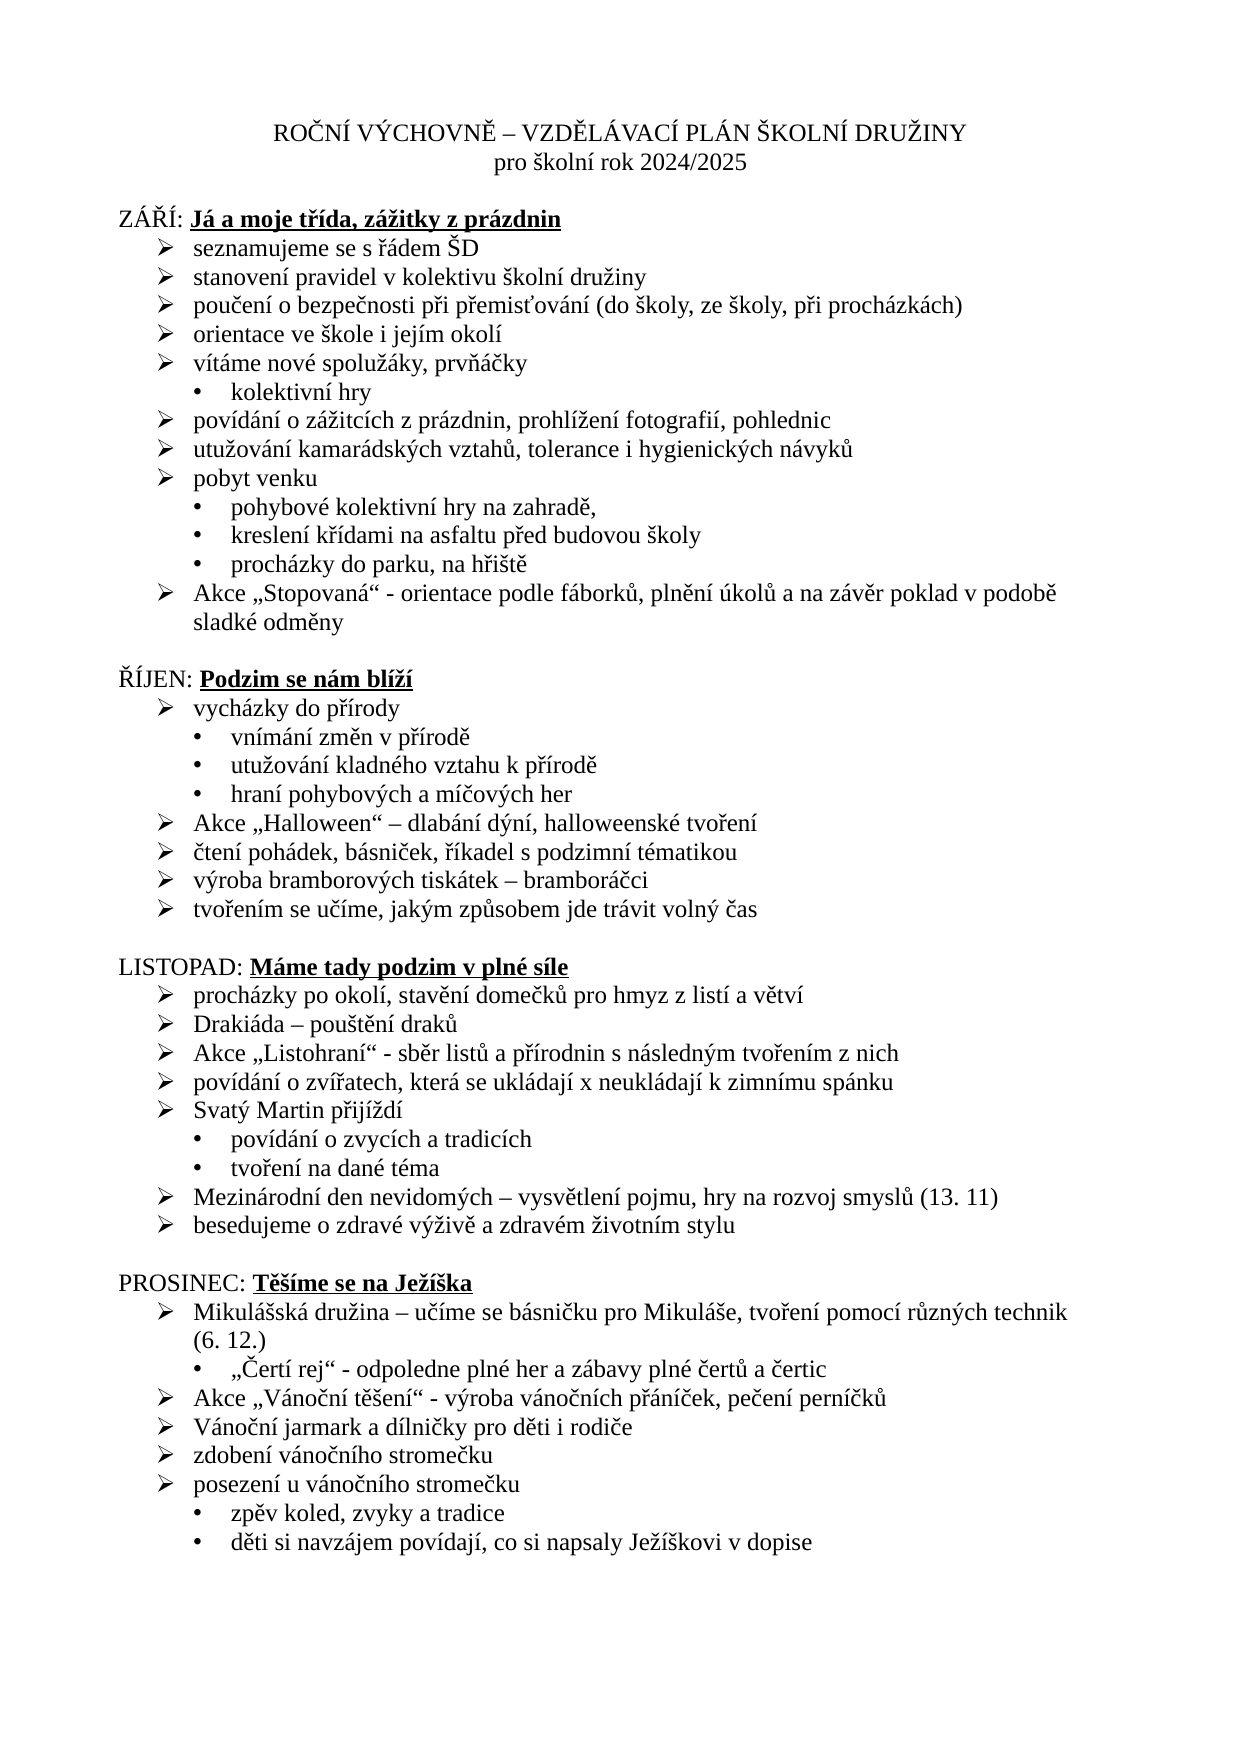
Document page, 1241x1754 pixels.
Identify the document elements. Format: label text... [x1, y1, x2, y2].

list utužování kladného vztahu k přírodě [193, 751, 1122, 779]
text ŘÍJEN: Podzim se nám blíží [118, 664, 1122, 693]
list (6. 12.) [156, 1326, 1122, 1354]
list výroba bramborových tiskátek – bramboráčci [156, 866, 1122, 894]
list pobyt venku [156, 463, 1122, 492]
list vnímání změn v přírodě [193, 722, 1122, 751]
list orientace ve škole i jejím okolí [156, 319, 1122, 348]
list Mikulášská družina – učíme se básničku pro Mikuláše, tvoření pomocí různých technik [156, 1297, 1122, 1326]
list tvoření na dané téma [193, 1153, 1122, 1182]
list poučení o bezpečnosti při přemisťování (do školy, ze školy, při procházkách) [156, 291, 1122, 319]
list kolektivní hry [193, 377, 1122, 406]
list Akce „Listohraní“ - sběr listů a přírodnin s následným tvořením z nich [156, 1038, 1122, 1067]
list tvořením se učíme, jakým způsobem jde trávit volný čas [156, 894, 1122, 923]
list „Čertí rej“ - odpoledne plné her a zábavy plné čertů a čertic [193, 1354, 1122, 1383]
list posezení u vánočního stromečku [156, 1469, 1122, 1498]
list Akce „Vánoční těšení“ - výroba vánočních přáníček, pečení perníčků [156, 1383, 1122, 1412]
list vycházky do přírody [156, 693, 1122, 722]
list povídání o zvířatech, která se ukládají x neukládají k zimnímu spánku [156, 1067, 1122, 1096]
list pohybové kolektivní hry na zahradě, [193, 492, 1122, 521]
list Vánoční jarmark a dílničky pro děti i rodiče [156, 1412, 1122, 1441]
text pro školní rok 2024/2025 [118, 147, 1122, 176]
list vítáme nové spolužáky, prvňáčky [156, 348, 1122, 377]
list hraní pohybových a míčových her [193, 779, 1122, 808]
list besedujeme o zdravé výživě a zdravém životním stylu [156, 1211, 1122, 1239]
list procházky do parku, na hřiště [193, 549, 1122, 578]
text LISTOPAD: Máme tady podzim v plné síle [118, 952, 1122, 981]
list Mezinárodní den nevidomých – vysvětlení pojmu, hry na rozvoj smyslů (13. 11) [156, 1182, 1122, 1211]
list zdobení vánočního stromečku [156, 1441, 1122, 1469]
list Akce „Halloween“ – dlabání dýní, halloweenské tvoření [156, 808, 1122, 837]
list Akce „Stopovaná“ - orientace podle fáborků, plnění úkolů a na závěr poklad v podobě sladké odměny [156, 578, 1122, 636]
list děti si navzájem povídají, co si napsaly Ježíškovi v dopise [193, 1527, 1122, 1556]
list stanovení pravidel v kolektivu školní družiny [156, 262, 1122, 291]
list povídání o zvycích a tradicích [193, 1124, 1122, 1153]
list Svatý Martin přijíždí [156, 1096, 1122, 1124]
list utužování kamarádských vztahů, tolerance i hygienických návyků [156, 434, 1122, 463]
text ZÁŘÍ: Já a moje třída, zážitky z prázdnin [118, 204, 1122, 233]
list zpěv koled, zvyky a tradice [193, 1498, 1122, 1527]
list procházky po okolí, stavění domečků pro hmyz z listí a větví [156, 981, 1122, 1009]
list kreslení křídami na asfaltu před budovou školy [193, 521, 1122, 549]
list čtení pohádek, básniček, říkadel s podzimní tématikou [156, 837, 1122, 866]
list seznamujeme se s řádem ŠD [156, 233, 1122, 262]
list Drakiáda – pouštění draků [156, 1009, 1122, 1038]
list povídání o zážitcích z prázdnin, prohlížení fotografií, pohlednic [156, 406, 1122, 434]
text PROSINEC: Těšíme se na Ježíška [118, 1268, 1122, 1297]
text ROČNÍ VÝCHOVNĚ – VZDĚLÁVACÍ PLÁN ŠKOLNÍ DRUŽINY [118, 118, 1122, 147]
